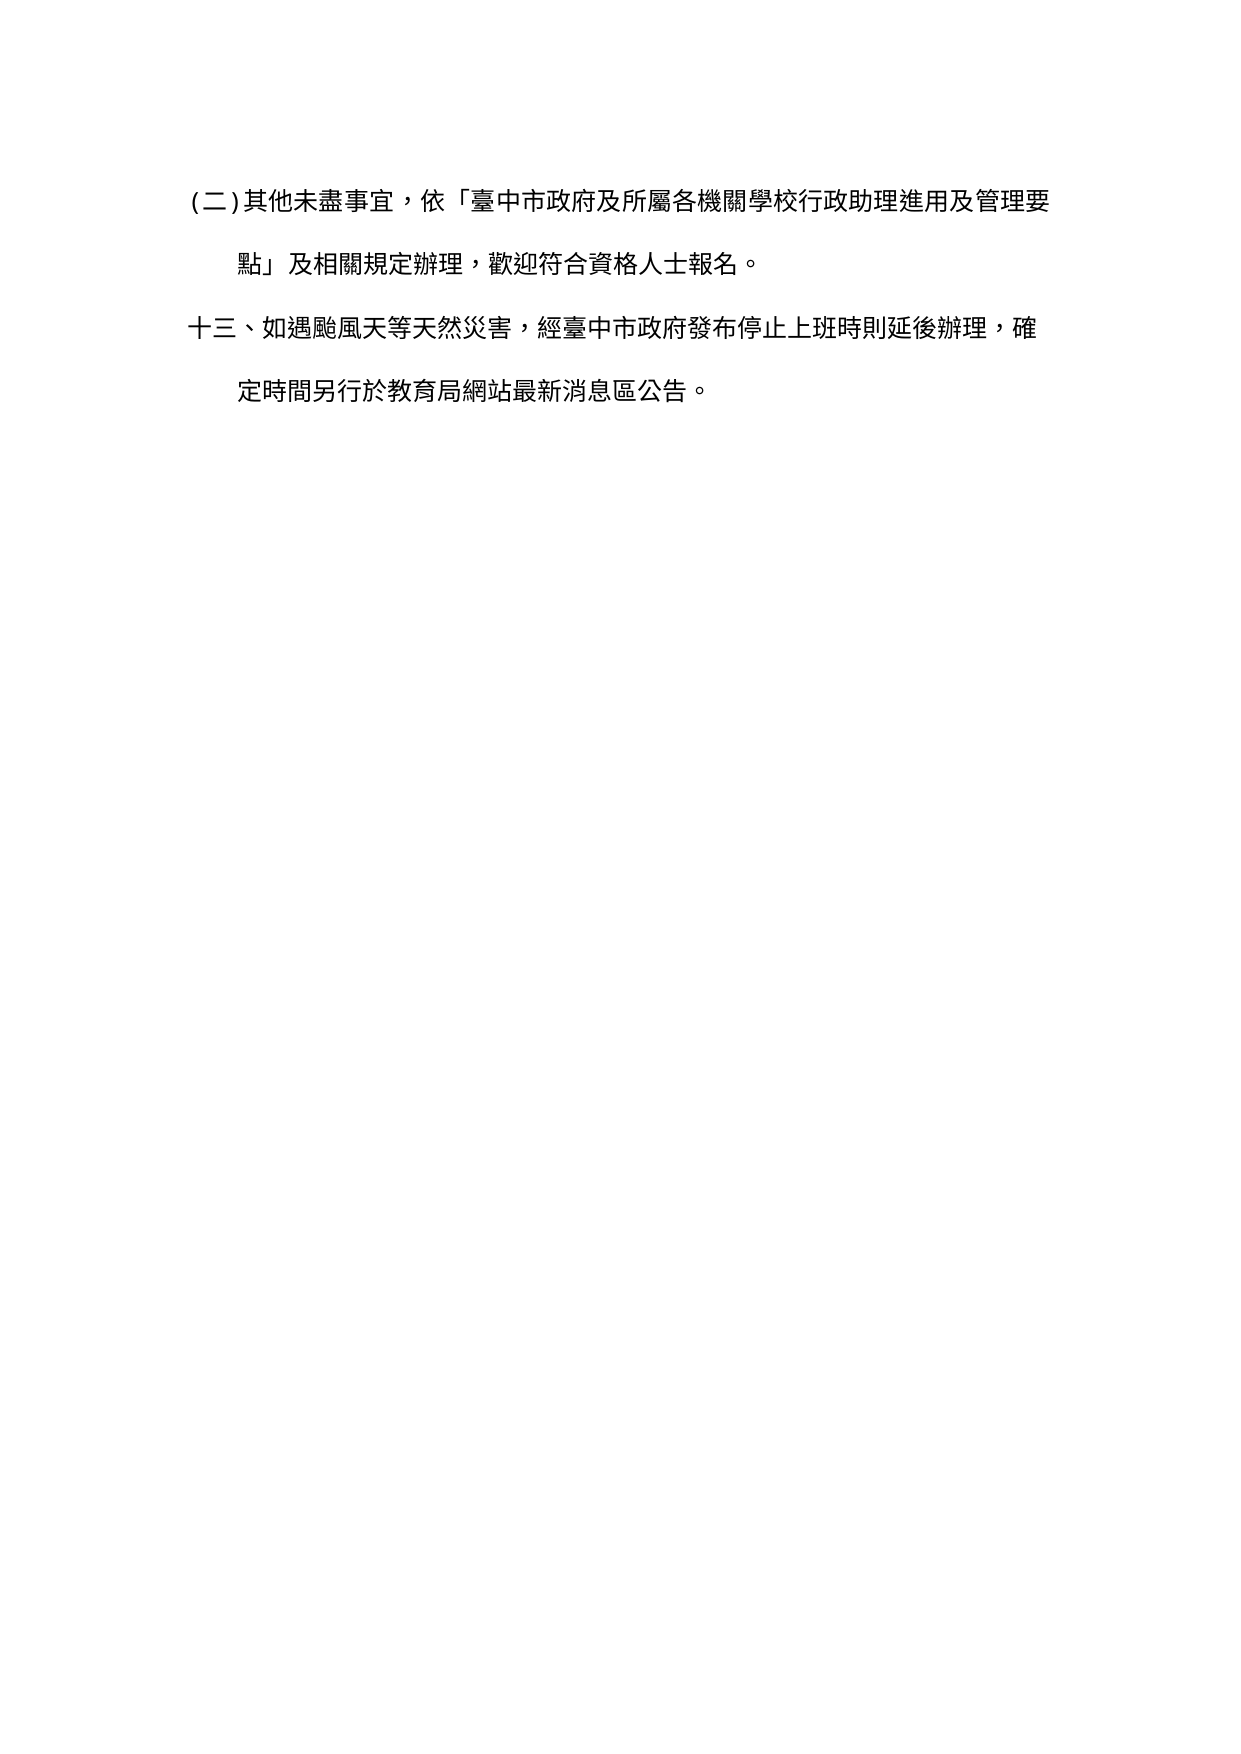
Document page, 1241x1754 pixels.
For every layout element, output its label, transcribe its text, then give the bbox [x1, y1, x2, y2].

text 十三、如遇颱風天等天然災害，經臺中市政府發布停止上班時則延後辦理，確定時間另行於教育局網站最新消息區公告。 [187, 285, 1059, 410]
text (二)其他未盡事宜，依「臺中市政府及所屬各機關學校行政助理進用及管理要點」及相關規定辦理，歡迎符合資格人士報名。 [187, 158, 1059, 283]
